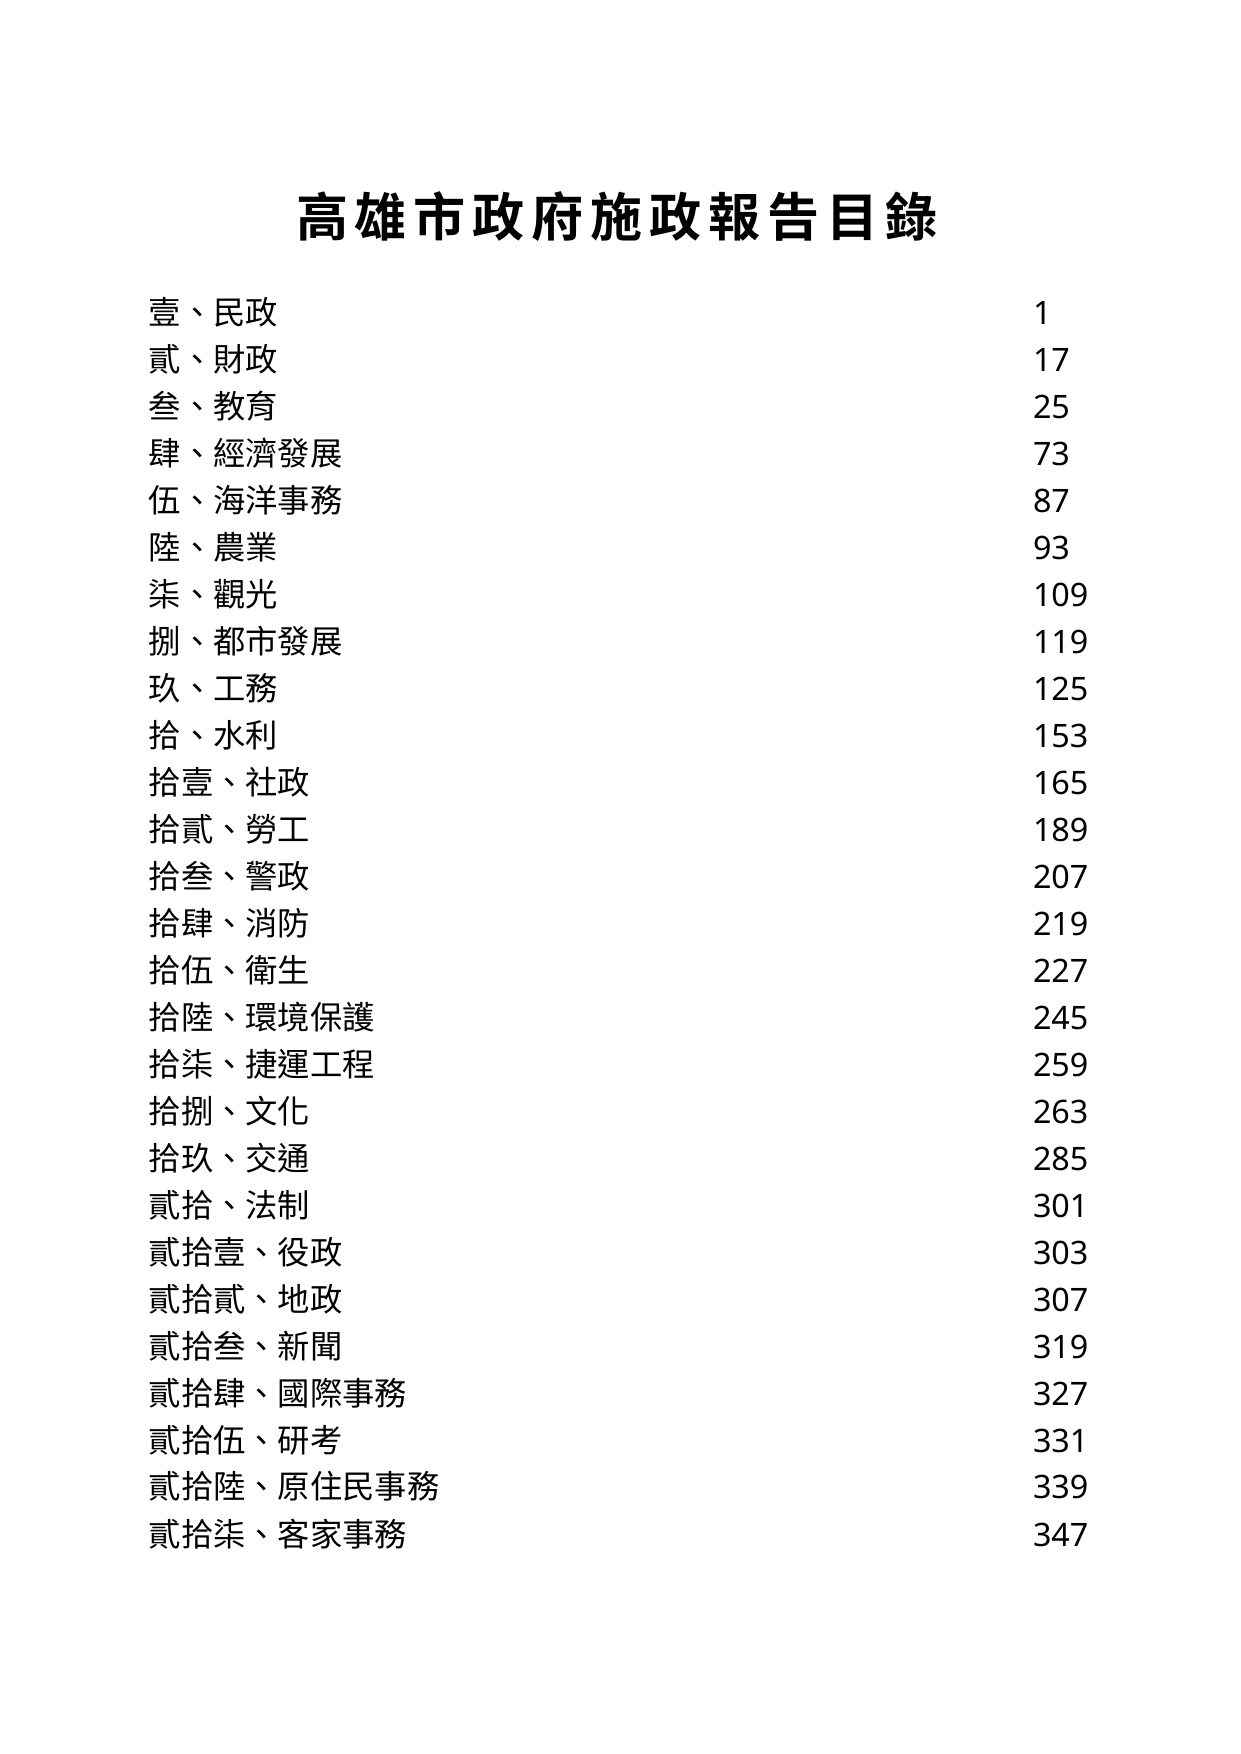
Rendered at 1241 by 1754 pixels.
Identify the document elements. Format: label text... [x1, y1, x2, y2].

text 拾壹、社政 165 [148, 757, 1092, 804]
text 叁、教育 25 [148, 381, 1092, 428]
text 拾貳、勞工 189 [148, 804, 1092, 851]
text 貳拾壹、役政 303 [148, 1227, 1092, 1273]
text 拾捌、文化 263 [148, 1086, 1092, 1133]
text 拾伍、衛生 227 [148, 945, 1092, 992]
text 壹、民政 1 [148, 287, 1092, 334]
text 貳、財政 17 [148, 334, 1092, 381]
text 貳拾柒、客家事務 347 [148, 1508, 1092, 1555]
text 拾陸、環境保護 245 [148, 992, 1092, 1039]
text 貳拾伍、研考 331 [148, 1414, 1092, 1461]
text 貳拾陸、原住民事務 339 [148, 1461, 1092, 1508]
text 貳拾叁、新聞 319 [148, 1321, 1092, 1367]
text 貳拾貳、地政 307 [148, 1273, 1092, 1321]
text 貳拾、法制 301 [148, 1179, 1092, 1227]
text 伍、海洋事務 87 [148, 475, 1092, 522]
text 拾玖、交通 285 [148, 1133, 1092, 1179]
text 捌、都市發展 119 [148, 616, 1092, 663]
text 拾肆、消防 219 [148, 898, 1092, 945]
text 玖、工務 125 [148, 663, 1092, 710]
text 貳拾肆、國際事務 327 [148, 1367, 1092, 1414]
text 拾柒、捷運工程 259 [148, 1039, 1092, 1086]
text 高雄市政府施政報告目錄 [148, 164, 1092, 262]
text 陸、農業 93 [148, 522, 1092, 569]
text 拾叁、警政 207 [148, 851, 1092, 898]
text 拾、水利 153 [148, 710, 1092, 757]
text 柒、觀光 109 [148, 569, 1092, 616]
text 肆、經濟發展 73 [148, 428, 1092, 475]
